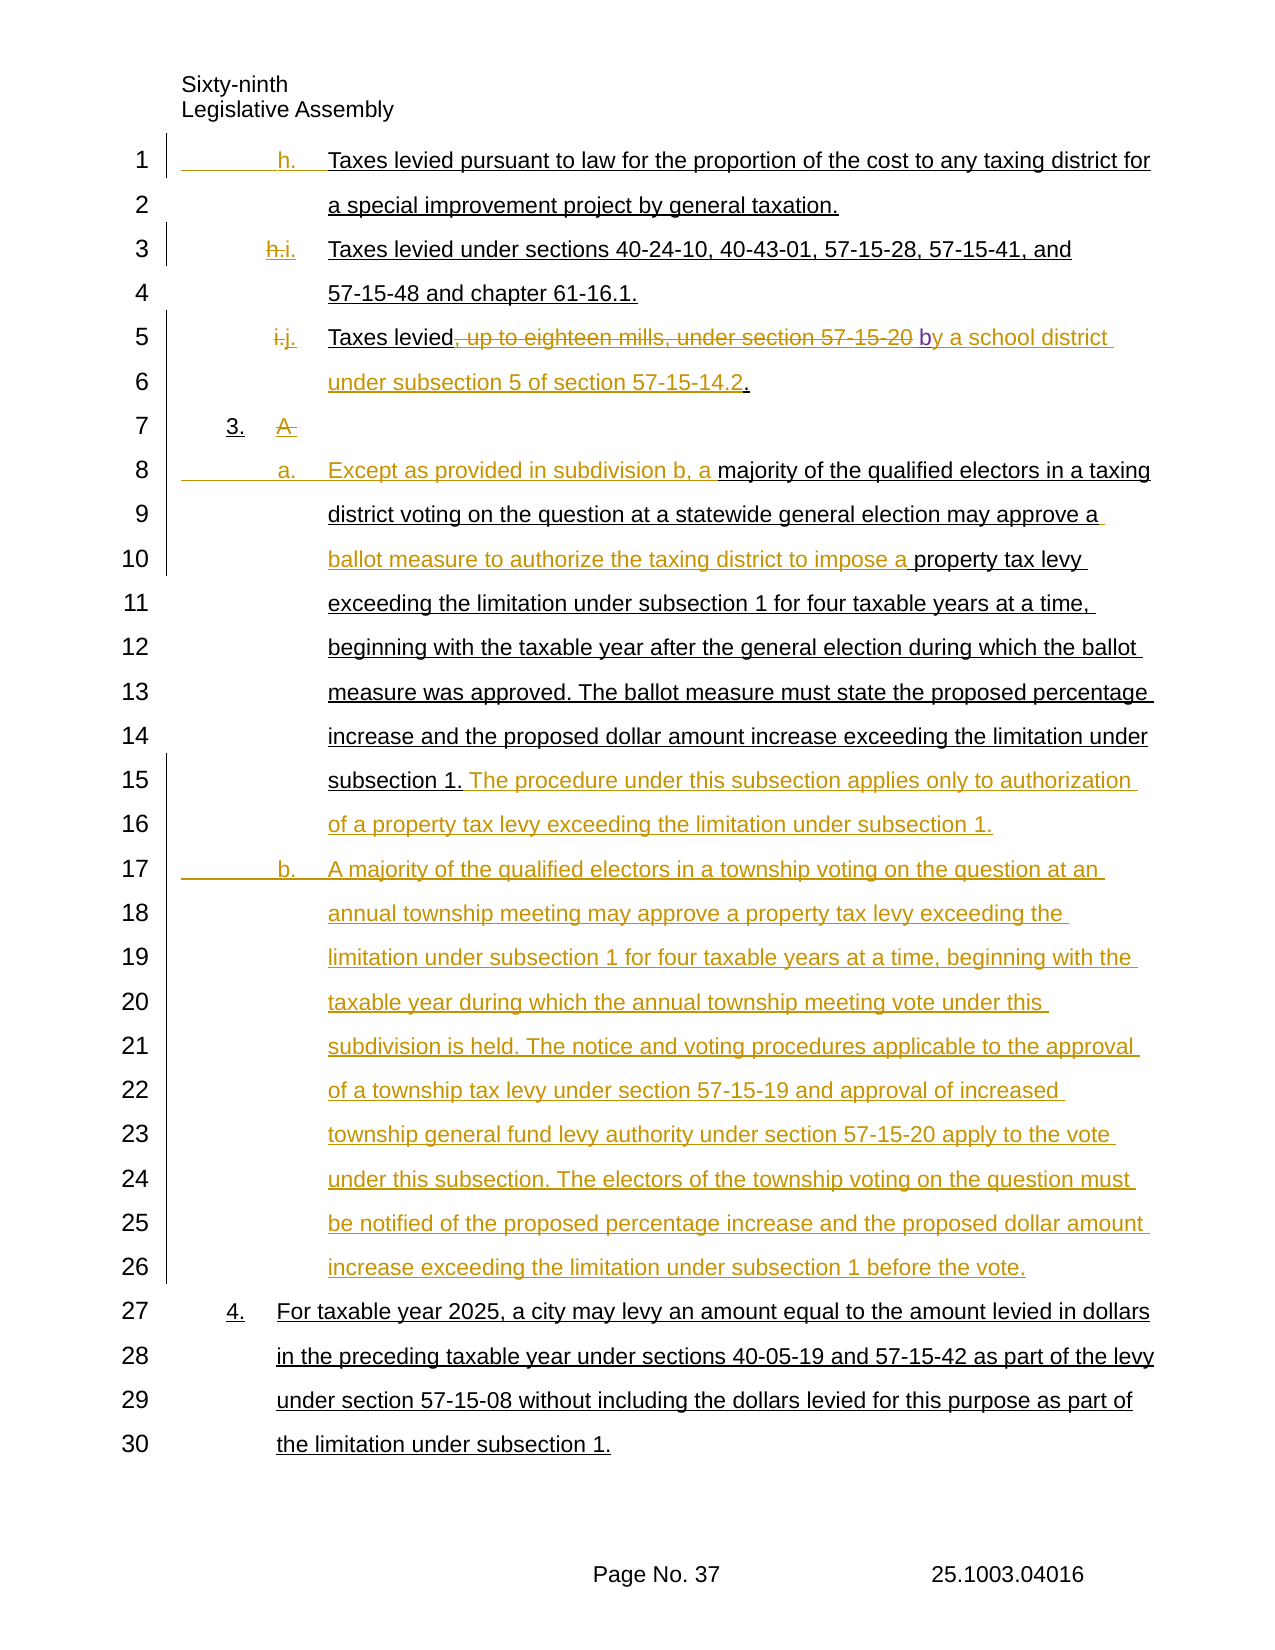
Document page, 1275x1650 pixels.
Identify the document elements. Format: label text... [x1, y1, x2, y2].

text 3. [181, 399, 1154, 443]
text b. A majority of the qualified electors in a township voting on the question at an annual township meeting may approve a property tax levy exceeding the limitation under subsection 1 for four taxable years at a time, beginning with the taxable year during which the annual township meeting vote under this subdivision is held. The notice and voting procedures applicable to the approval of a township tax levy under section 57‑15‑19 and approval of increased township general fund levy authority under section 57‑15‑20 apply to the vote under this subsection. The electors of the township voting on the question must be notified of the proposed percentage increase and the proposed dollar amount increase exceeding the limitation under subsection 1 before the vote. [181, 842, 1154, 1284]
text h. Taxes levied pursuant to law for the proportion of the cost to any taxing district for a special improvement project by general taxation. [181, 133, 1154, 222]
text j. Taxes levied by a school district under subsection 5 of section 57-15-14.2. [181, 310, 1154, 399]
text 4. For taxable year 2025, a city may levy an amount equal to the amount levied in dollars in the preceding taxable year under sections 40‑05‑19 and 57‑15‑42 as part of the levy under section 57‑15‑08 without including the dollars levied for this purpose as part of the limitation under subsection 1. [181, 1284, 1154, 1461]
text a. Except as provided in subdivision b, a majority of the qualified electors in a taxing district voting on the question at a statewide general election may approve a ballot measure to authorize the taxing district to impose a property tax levy exceeding the limitation under subsection 1 for four taxable years at a time, beginning with the taxable year after the general election during which the ballot measure was approved. The ballot measure must state the proposed percentage increase and the proposed dollar amount increase exceeding the limitation under subsection 1. The procedure under this subsection applies only to authorization of a property tax levy exceeding the limitation under subsection 1. [181, 443, 1154, 842]
text i. Taxes levied under sections 40‑24‑10, 40‑43‑01, 57‑15‑28, 57‑15‑41, and 57‑15‑48 and chapter 61‑16.1. [181, 222, 1154, 310]
